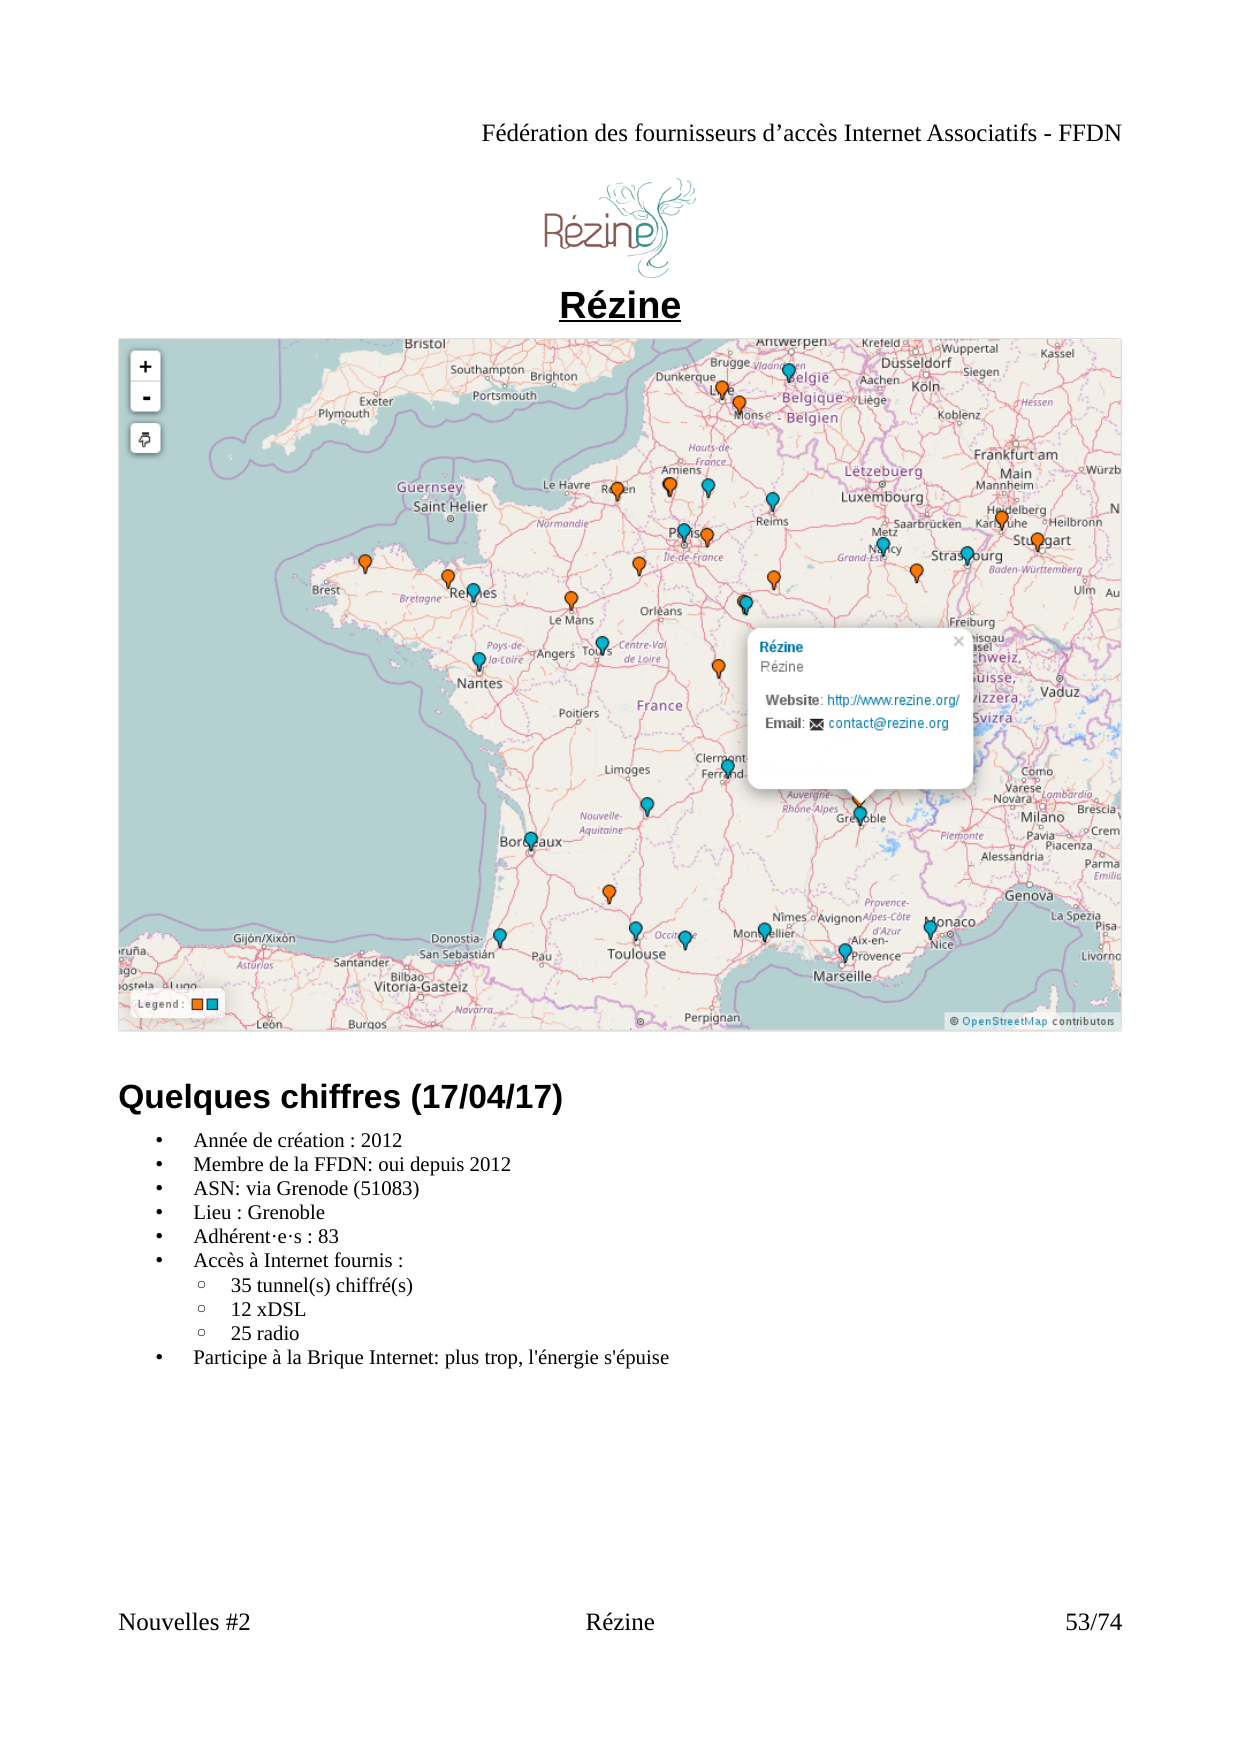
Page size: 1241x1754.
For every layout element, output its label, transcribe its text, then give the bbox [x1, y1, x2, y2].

list Adhérent·e·s : 83 [156, 1224, 1122, 1248]
list Accès à Internet fournis : [156, 1248, 1122, 1272]
list Lieu : Grenoble [156, 1200, 1122, 1224]
list Membre de la FFDN: oui depuis 2012 [156, 1152, 1122, 1176]
list ASN: via Grenode (51083) [156, 1176, 1122, 1200]
list Année de création : 2012 [156, 1128, 1122, 1152]
list 25 radio [193, 1321, 1122, 1345]
subtitle Quelques chiffres (17/04/17) [118, 1077, 1122, 1116]
subtitle Rézine [118, 282, 1122, 326]
list 35 tunnel(s) chiffré(s) [193, 1272, 1122, 1297]
list Participe à la Brique Internet: plus trop, l'énergie s'épuise [156, 1345, 1122, 1369]
picture [543, 176, 698, 280]
picture [118, 338, 1123, 1032]
list 12 xDSL [193, 1297, 1122, 1321]
